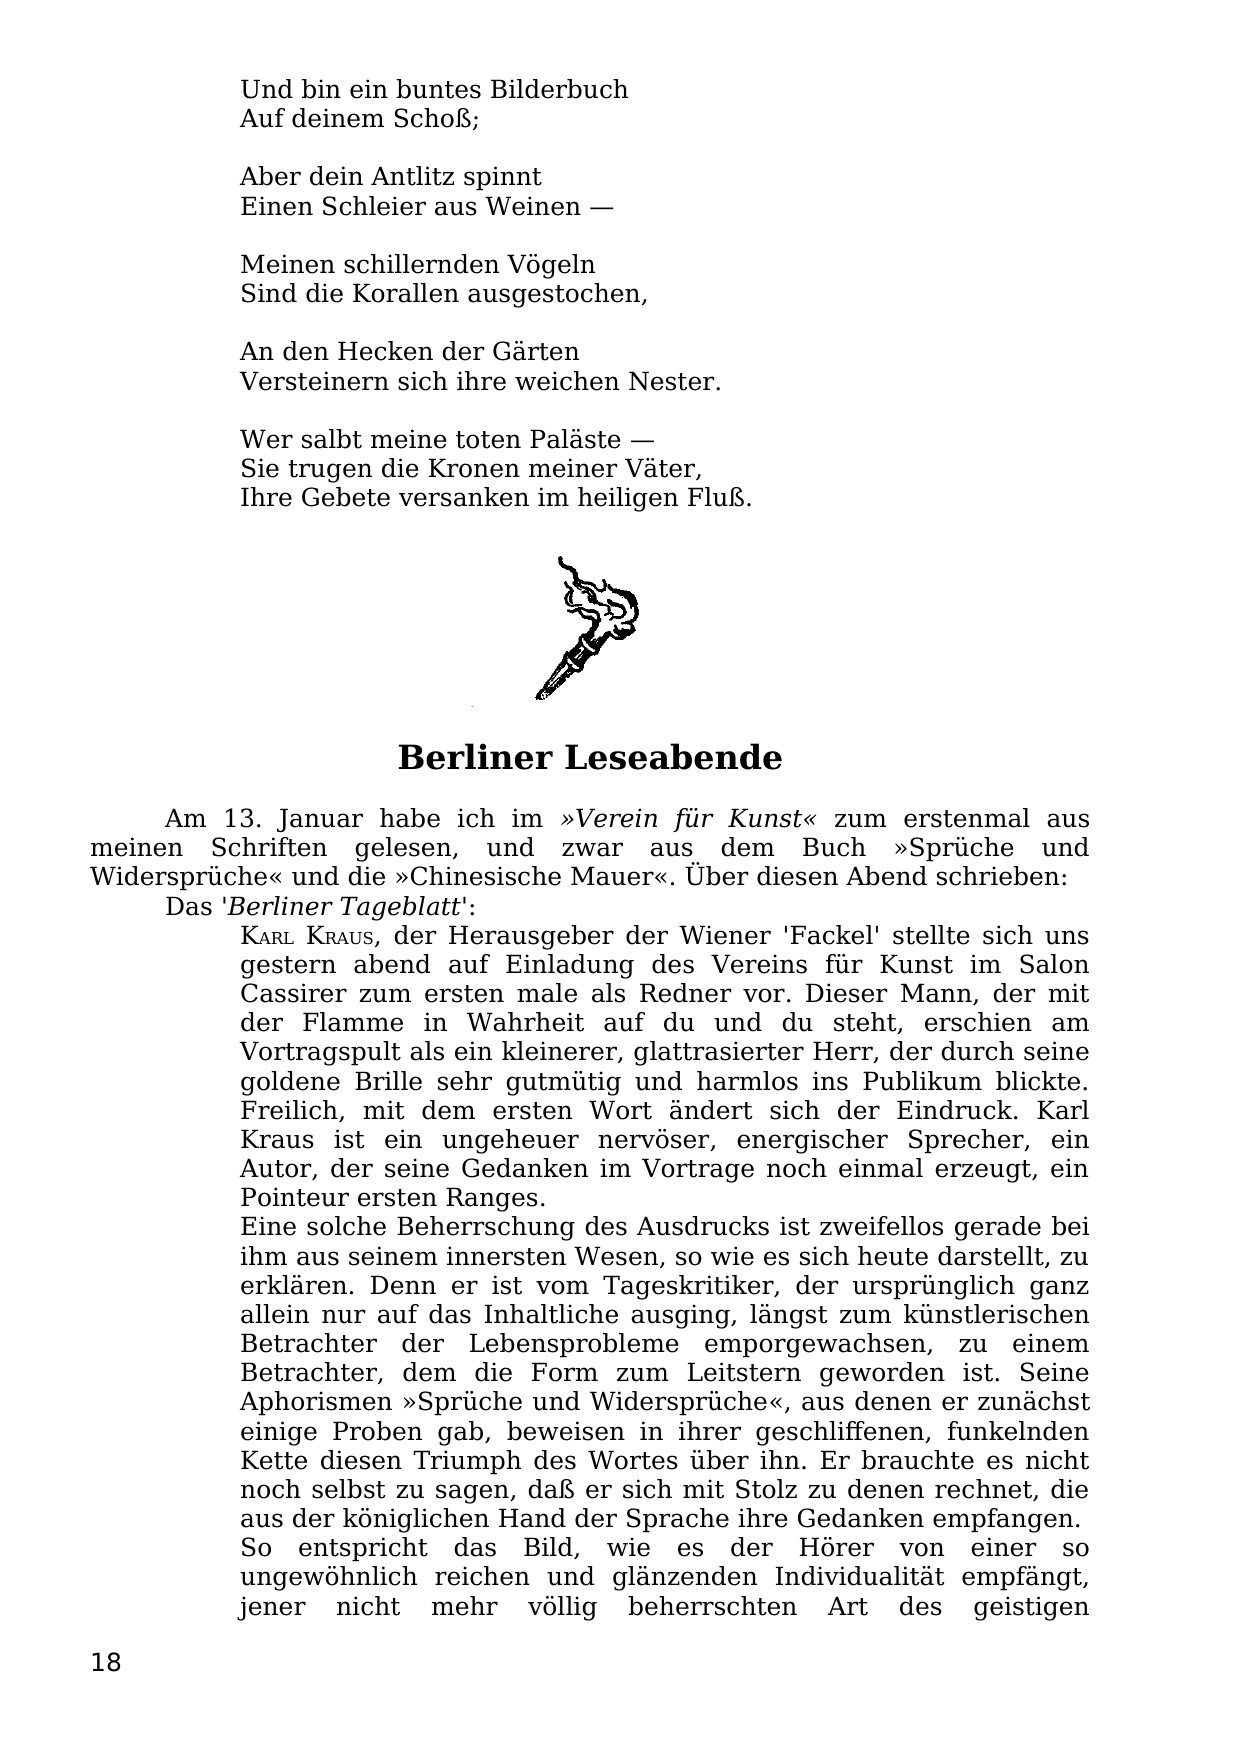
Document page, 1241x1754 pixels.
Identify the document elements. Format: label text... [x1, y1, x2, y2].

text Eine solche Beherrschung des Ausdrucks ist zweifellos gerade bei ihm aus seinem innersten Wesen, so wie es sich heute darstellt, zu erklären. Denn er ist vom Tageskritiker, der ursprünglich ganz allein nur auf das Inhaltliche ausging, längst zum künstlerischen Betrachter der Lebensprobleme emporgewachsen, zu einem Betrachter, dem die Form zum Leitstern geworden ist. Seine Aphorismen »Sprüche und Widersprüche«, aus denen er zunächst einige Proben gab, beweisen in ihrer geschliffenen, funkelnden Kette diesen Triumph des Wortes über ihn. Er brauchte es nicht noch selbst zu sagen, daß er sich mit Stolz zu denen rechnet, die aus der königlichen Hand der Sprache ihre Gedanken empfangen. [240, 1212, 1091, 1533]
text An den Hecken der Gärten [240, 337, 1091, 367]
text Ihre Gebete versanken im heiligen Fluß. [240, 483, 1091, 512]
picture [213, 541, 967, 727]
text Am 13. Januar habe ich im »Verein für Kunst« zum erstenmal aus meinen Schriften gelesen, und zwar aus dem Buch »Sprüche und Widersprüche« und die »Chinesische Mauer«. Über diesen Abend schrieben: [90, 777, 1091, 892]
text Einen Schleier aus Weinen — [240, 192, 1091, 221]
text Aber dein Antlitz spinnt [240, 162, 1091, 192]
text Berliner Leseabende [90, 542, 1091, 777]
text Sie trugen die Kronen meiner Väter, [240, 454, 1091, 483]
text Wer salbt meine toten Paläste — [240, 425, 1091, 454]
text Das 'Berliner Tageblatt': [90, 892, 1091, 921]
text Auf deinem Schoß; [240, 104, 1091, 133]
text Und bin ein buntes Bilderbuch [240, 75, 1091, 104]
text So entspricht das Bild, wie es der Hörer von einer so ungewöhnlich reichen und glänzenden Individualität empfängt, jener nicht mehr völlig beherrschten Art des geistigen [240, 1533, 1091, 1621]
text Sind die Korallen ausgestochen, [240, 279, 1091, 308]
text Versteinern sich ihre weichen Nester. [240, 367, 1091, 396]
text Meinen schillernden Vögeln [240, 250, 1091, 279]
text Karl Kraus, der Herausgeber der Wiener 'Fackel' stellte sich uns gestern abend auf Einladung des Vereins für Kunst im Salon Cassirer zum ersten male als Redner vor. Dieser Mann, der mit der Flamme in Wahrheit auf du und du steht, erschien am Vortragspult als ein kleinerer, glattrasierter Herr, der durch seine goldene Brille sehr gutmütig und harmlos ins Publikum blickte. Freilich, mit dem ersten Wort ändert sich der Eindruck. Karl Kraus ist ein ungeheuer nervöser, energischer Sprecher, ein Autor, der seine Gedanken im Vortrage noch einmal erzeugt, ein Pointeur ersten Ranges. [240, 921, 1091, 1212]
